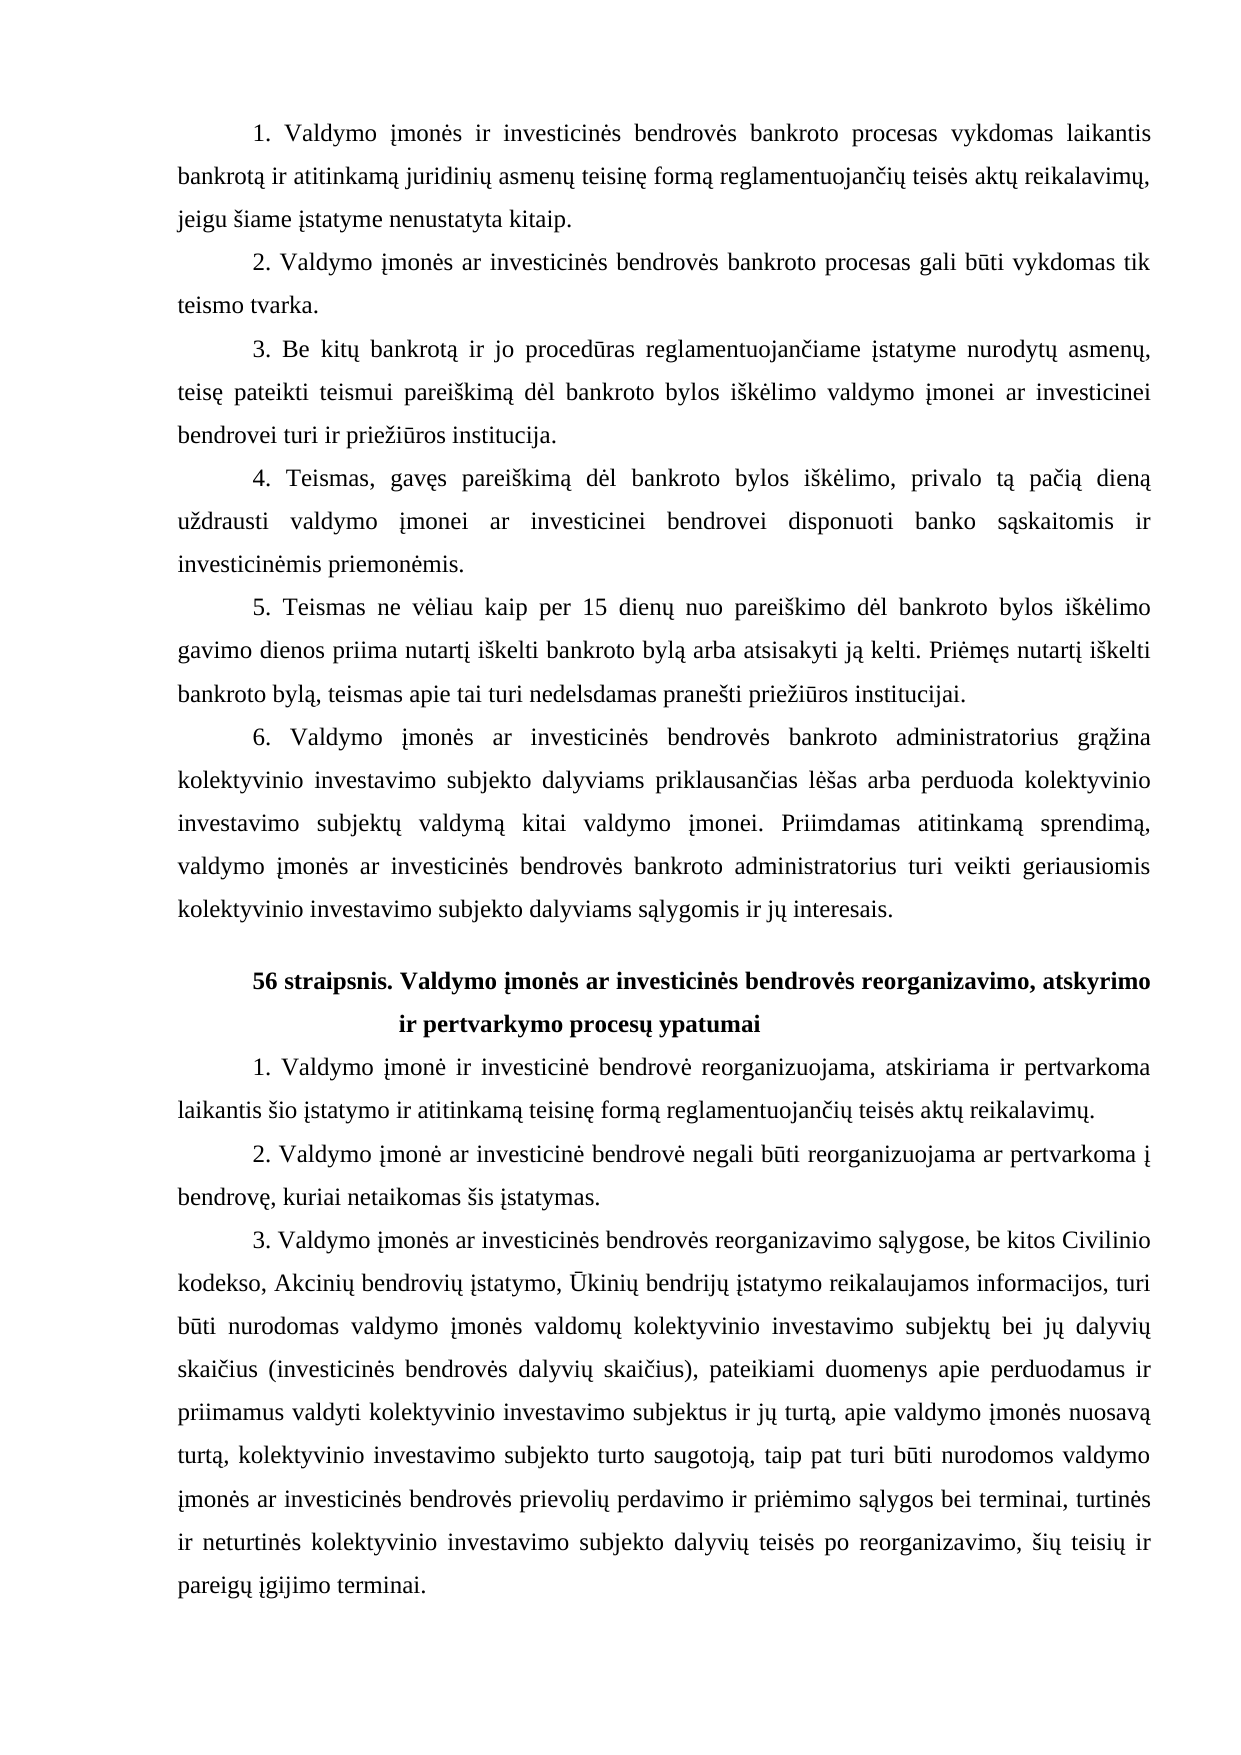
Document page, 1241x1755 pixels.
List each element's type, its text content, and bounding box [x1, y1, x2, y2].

text 3. Valdymo įmonės ar investicinės bendrovės reorganizavimo sąlygose, be kitos Civilinio kodekso, Akcinių bendrovių įstatymo, Ūkinių bendrijų įstatymo reikalaujamos informacijos, turi būti nurodomas valdymo įmonės valdomų kolektyvinio investavimo subjektų bei jų dalyvių skaičius (investicinės bendrovės dalyvių skaičius), pateikiami duomenys apie perduodamus ir priimamus valdyti kolektyvinio investavimo subjektus ir jų turtą, apie valdymo įmonės nuosavą turtą, kolektyvinio investavimo subjekto turto saugotoją, taip pat turi būti nurodomos valdymo įmonės ar investicinės bendrovės prievolių perdavimo ir priėmimo sąlygos bei terminai, turtinės ir neturtinės kolektyvinio investavimo subjekto dalyvių teisės po reorganizavimo, šių teisių ir pareigų įgijimo terminai. [177, 1225, 1152, 1599]
text 56 straipsnis. Valdymo įmonės ar investicinės bendrovės reorganizavimo, atskyrimo ir pertvarkymo procesų ypatumai [252, 966, 1152, 1038]
text 5. Teismas ne vėliau kaip per 15 dienų nuo pareiškimo dėl bankroto bylos iškėlimo gavimo dienos priima nutartį iškelti bankroto bylą arba atsisakyti ją kelti. Priėmęs nutartį iškelti bankroto bylą, teismas apie tai turi nedelsdamas pranešti priežiūros institucijai. [177, 592, 1152, 707]
text 1. Valdymo įmonės ir investicinės bendrovės bankroto procesas vykdomas laikantis bankrotą ir atitinkamą juridinių asmenų teisinę formą reglamentuojančių teisės aktų reikalavimų, jeigu šiame įstatyme nenustatyta kitaip. [177, 118, 1152, 233]
text 3. Be kitų bankrotą ir jo procedūras reglamentuojančiame įstatyme nurodytų asmenų, teisę pateikti teismui pareiškimą dėl bankroto bylos iškėlimo valdymo įmonei ar investicinei bendrovei turi ir priežiūros institucija. [177, 334, 1152, 449]
text 2. Valdymo įmonė ar investicinė bendrovė negali būti reorganizuojama ar pertvarkoma į bendrovę, kuriai netaikomas šis įstatymas. [177, 1139, 1152, 1211]
text 4. Teismas, gavęs pareiškimą dėl bankroto bylos iškėlimo, privalo tą pačią dieną uždrausti valdymo įmonei ar investicinei bendrovei disponuoti banko sąskaitomis ir investicinėmis priemonėmis. [177, 463, 1152, 578]
text 2. Valdymo įmonės ar investicinės bendrovės bankroto procesas gali būti vykdomas tik teismo tvarka. [177, 247, 1152, 319]
text 6. Valdymo įmonės ar investicinės bendrovės bankroto administratorius grąžina kolektyvinio investavimo subjekto dalyviams priklausančias lėšas arba perduoda kolektyvinio investavimo subjektų valdymą kitai valdymo įmonei. Priimdamas atitinkamą sprendimą, valdymo įmonės ar investicinės bendrovės bankroto administratorius turi veikti geriausiomis kolektyvinio investavimo subjekto dalyviams sąlygomis ir jų interesais. [177, 722, 1152, 923]
text 1. Valdymo įmonė ir investicinė bendrovė reorganizuojama, atskiriama ir pertvarkoma laikantis šio įstatymo ir atitinkamą teisinę formą reglamentuojančių teisės aktų reikalavimų. [177, 1052, 1152, 1124]
